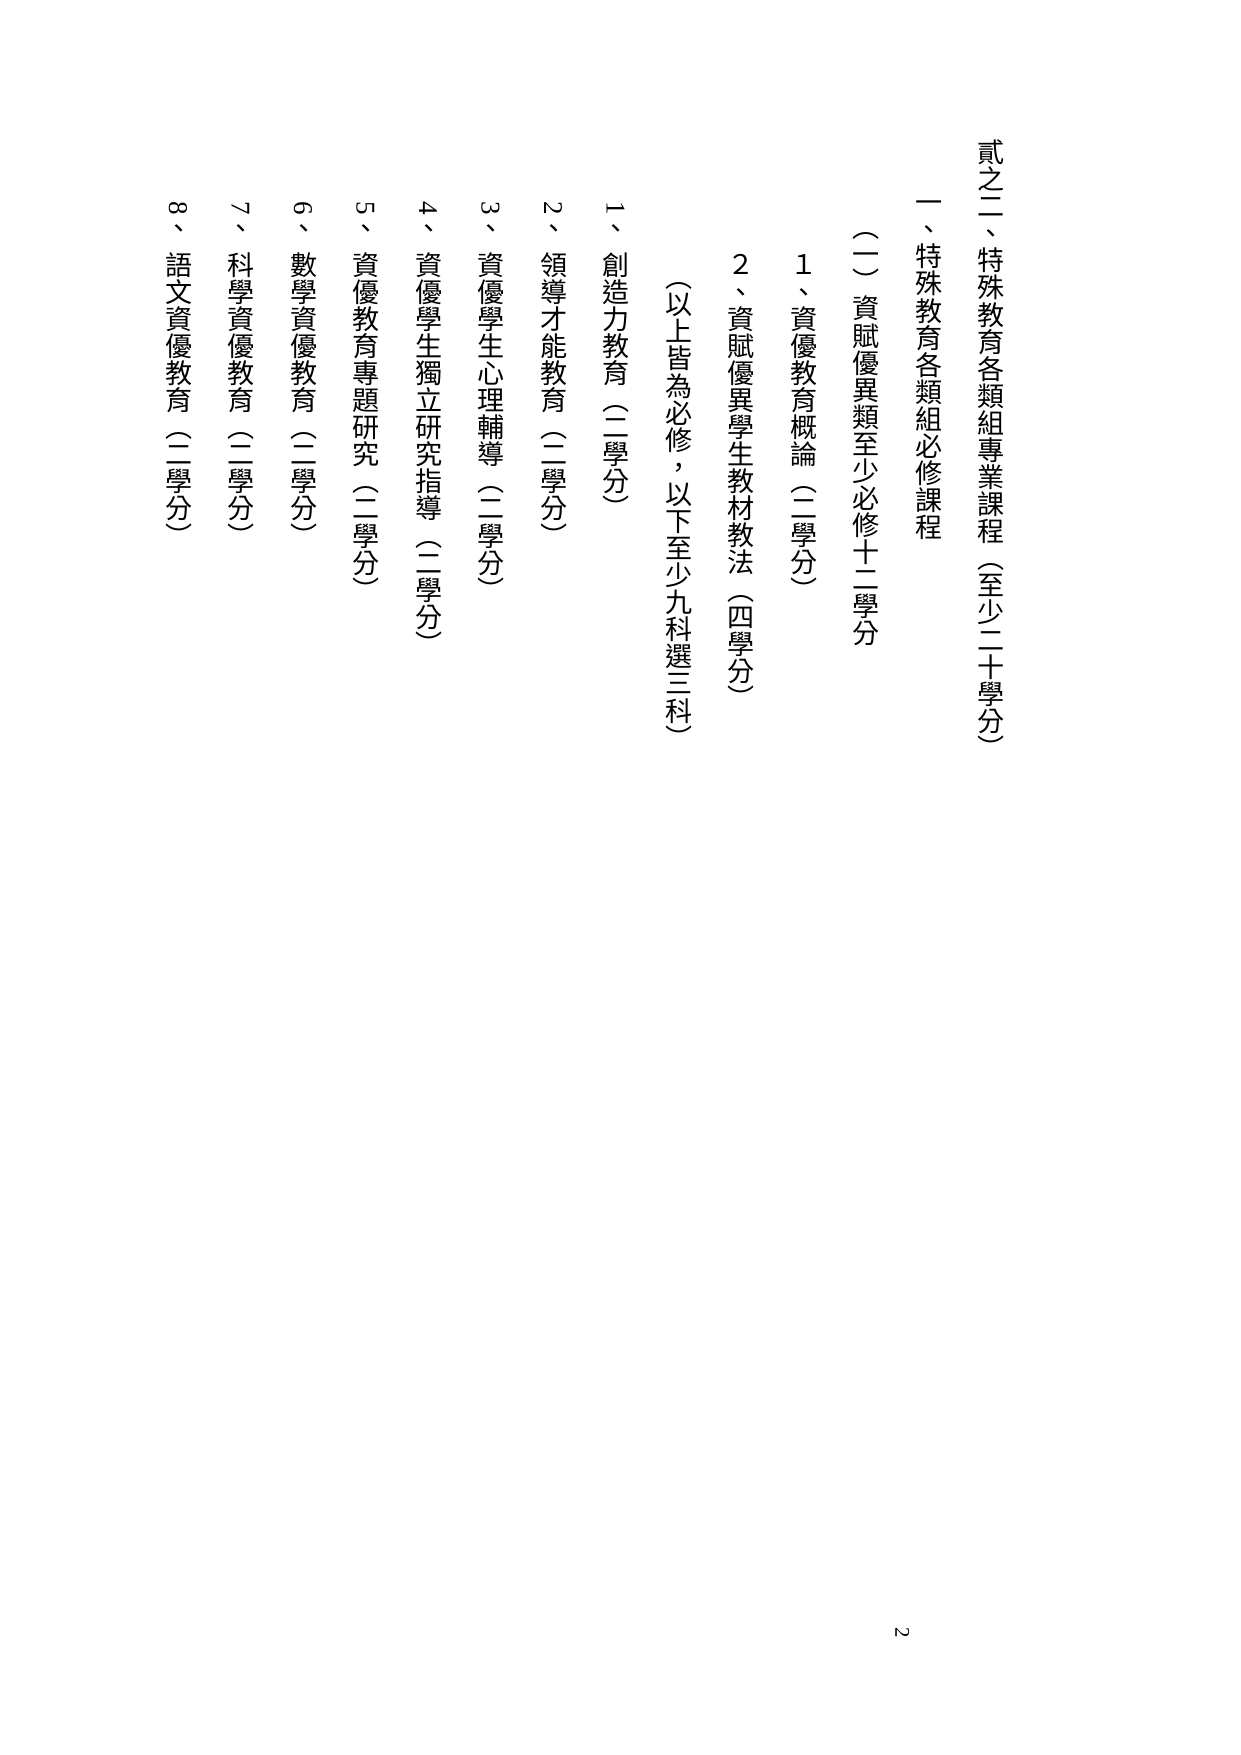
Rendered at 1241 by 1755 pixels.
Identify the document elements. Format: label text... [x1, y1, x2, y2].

text 貳之二、特殊教育各類組專業課程（至少二十學分） [970, 88, 1033, 1627]
list 語文資優教育（二學分） [158, 201, 220, 1627]
list 科學資優教育（二學分） [220, 201, 283, 1627]
list 資優教育專題研究（二學分） [345, 201, 408, 1627]
list 數學資優教育（二學分） [283, 201, 345, 1627]
list 資優學生獨立研究指導（二學分） [408, 201, 470, 1627]
text １、資優教育概論（二學分） [783, 88, 845, 1627]
list 創造力教育（二學分） [595, 201, 658, 1627]
list 資優學生心理輔導（二學分） [470, 201, 533, 1627]
list 領導才能教育（二學分） [533, 201, 595, 1627]
text 一、特殊教育各類組必修課程 [908, 189, 970, 1627]
text ２、資賦優異學生教材教法（四學分） [720, 88, 783, 1627]
text （以上皆為必修，以下至少九科選三科） [658, 264, 720, 1627]
text （一）資賦優異類至少必修十二學分 [845, 214, 908, 1627]
